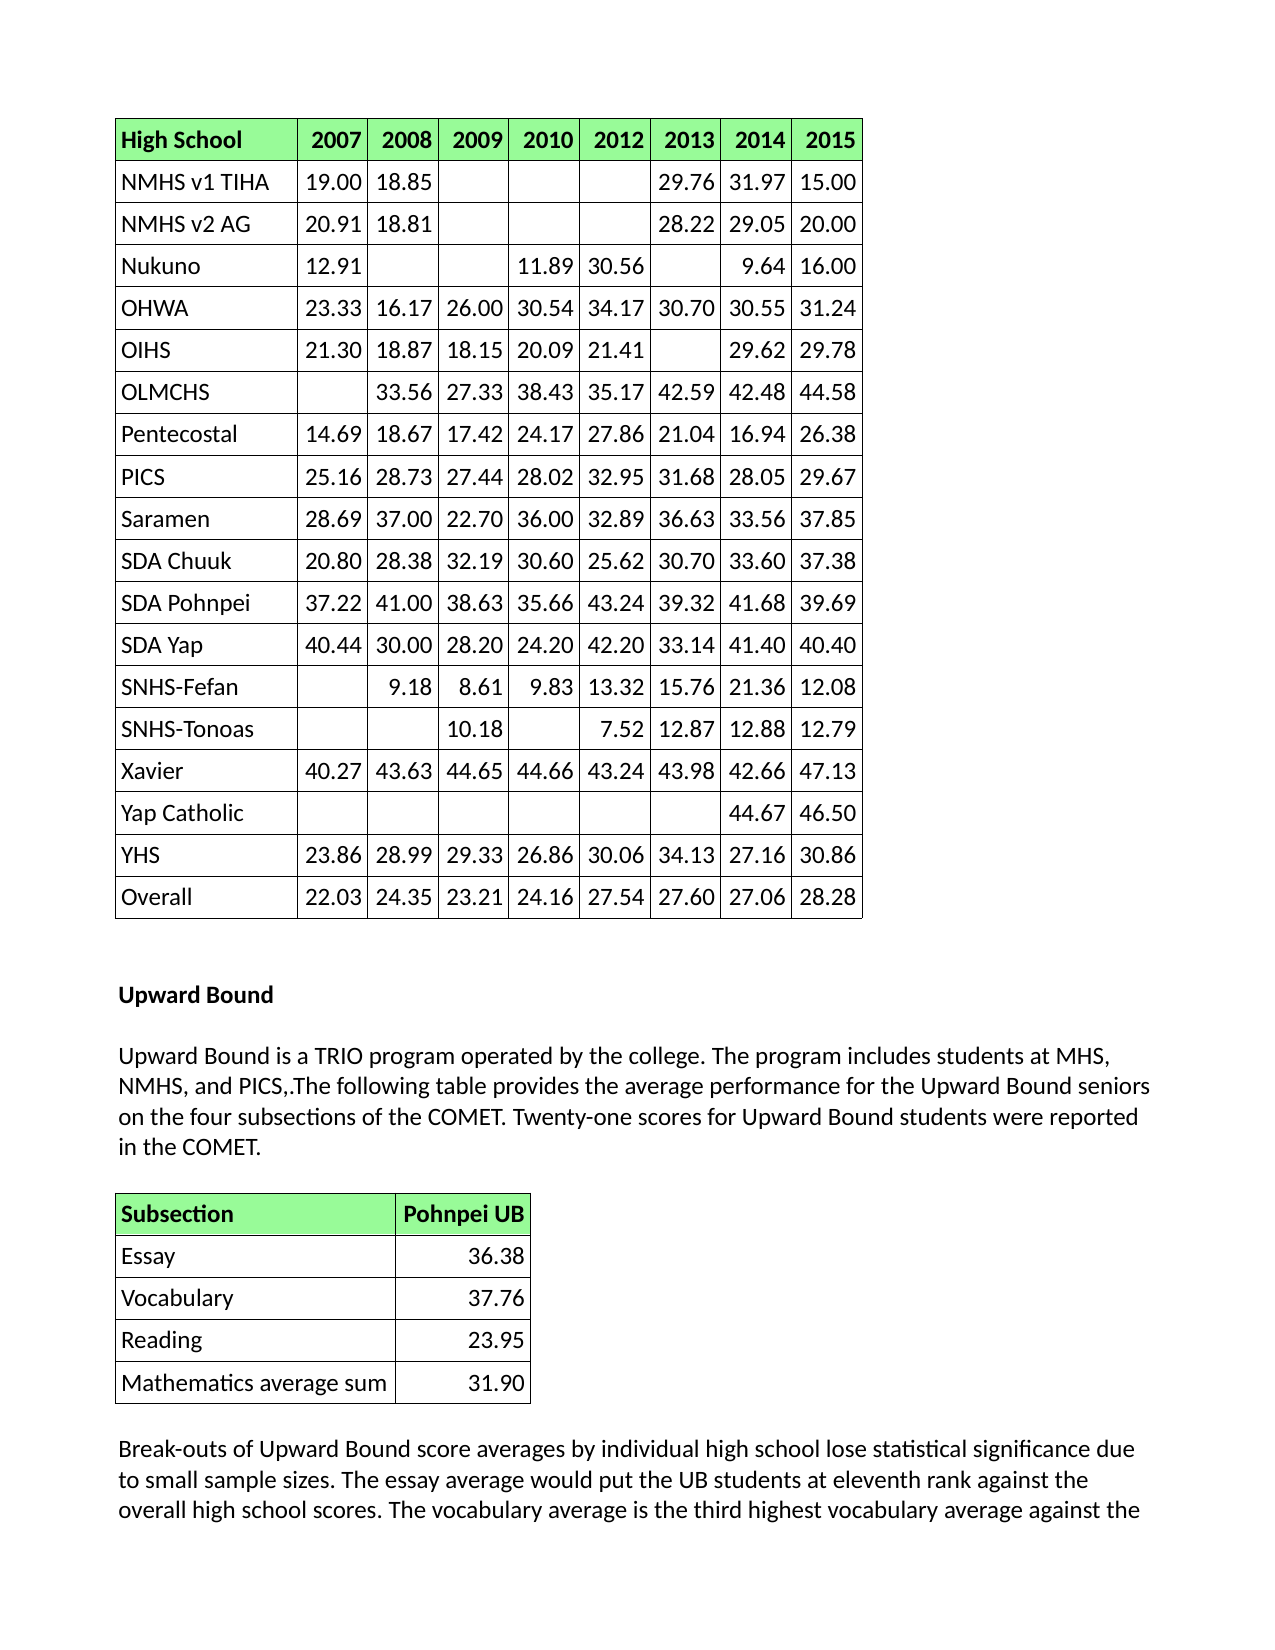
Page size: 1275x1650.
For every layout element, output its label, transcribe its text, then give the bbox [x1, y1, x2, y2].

table_cell 21.30 [298, 330, 367, 371]
table_cell 42.20 [580, 624, 650, 665]
table_cell 23.33 [298, 287, 367, 328]
table_cell 35.66 [509, 582, 579, 623]
table_cell 35.17 [580, 372, 650, 413]
table_cell 36.63 [651, 498, 720, 539]
table_cell 37.76 [396, 1278, 530, 1319]
table_cell 34.13 [651, 835, 720, 876]
table_cell 9.18 [368, 666, 438, 707]
table_cell 29.05 [721, 203, 791, 244]
table_cell 30.55 [721, 287, 791, 328]
table_cell 36.38 [396, 1236, 530, 1277]
table_cell 10.18 [439, 708, 508, 749]
table_cell [439, 792, 508, 833]
table_cell 43.24 [580, 582, 650, 623]
table_header 2007 [298, 119, 367, 160]
table_header 2009 [439, 119, 508, 160]
table_cell 16.00 [792, 245, 862, 286]
table_cell 44.66 [509, 750, 579, 791]
table_cell 28.22 [651, 203, 720, 244]
table_cell 27.33 [439, 372, 508, 413]
table_cell 28.38 [368, 540, 438, 581]
table_cell 8.61 [439, 666, 508, 707]
table_cell 38.43 [509, 372, 579, 413]
text Upward Bound [118, 979, 1157, 1009]
table_cell 23.21 [439, 877, 508, 918]
table_cell 28.73 [368, 456, 438, 497]
table_cell Mathematics average sum [116, 1362, 395, 1403]
table_cell 11.89 [509, 245, 579, 286]
table_cell 44.58 [792, 372, 862, 413]
table_cell 40.27 [298, 750, 367, 791]
table_cell 28.99 [368, 835, 438, 876]
table_cell 44.67 [721, 792, 791, 833]
table_cell 40.44 [298, 624, 367, 665]
table_cell 31.68 [651, 456, 720, 497]
table_cell 18.67 [368, 414, 438, 455]
table_cell 26.00 [439, 287, 508, 328]
table_cell 12.87 [651, 708, 720, 749]
table_cell 21.36 [721, 666, 791, 707]
table_cell 23.95 [396, 1320, 530, 1361]
table_cell [298, 666, 367, 707]
table_cell 42.48 [721, 372, 791, 413]
table_cell SDA Yap [116, 624, 297, 665]
table_cell 24.16 [509, 877, 579, 918]
table_cell 12.08 [792, 666, 862, 707]
table_cell Saramen [116, 498, 297, 539]
table_cell 36.00 [509, 498, 579, 539]
table_cell SNHS-Tonoas [116, 708, 297, 749]
table_cell 18.81 [368, 203, 438, 244]
table_cell 30.70 [651, 287, 720, 328]
table_cell NMHS v2 AG [116, 203, 297, 244]
table_cell 38.63 [439, 582, 508, 623]
table_cell 33.60 [721, 540, 791, 581]
table_header Pohnpei UB [396, 1194, 530, 1234]
table_cell 28.20 [439, 624, 508, 665]
text Upward Bound is a TRIO program operated by the college. The program includes students at MHS, NMHS, and PICS,.The following table provides the average performance for the Upward Bound seniors on the four subsections of the COMET. Twenty-one scores for Upward Bound students were reported in the COMET. [118, 1040, 1157, 1162]
table_cell 40.40 [792, 624, 862, 665]
table_cell 43.98 [651, 750, 720, 791]
table_cell [580, 161, 650, 202]
table_cell [368, 792, 438, 833]
table_header 2014 [721, 119, 791, 160]
table_cell 37.85 [792, 498, 862, 539]
table_cell OHWA [116, 287, 297, 328]
table_cell [651, 245, 720, 286]
table_cell 44.65 [439, 750, 508, 791]
table_cell SNHS-Fefan [116, 666, 297, 707]
table_cell [368, 708, 438, 749]
table_cell YHS [116, 835, 297, 876]
table_cell 33.56 [721, 498, 791, 539]
table_cell [580, 792, 650, 833]
table_cell 32.19 [439, 540, 508, 581]
table_cell [509, 792, 579, 833]
table_cell 37.38 [792, 540, 862, 581]
table_cell 16.94 [721, 414, 791, 455]
table_cell 17.42 [439, 414, 508, 455]
table_cell 28.28 [792, 877, 862, 918]
table_cell 9.83 [509, 666, 579, 707]
table_cell 33.14 [651, 624, 720, 665]
table_cell 20.09 [509, 330, 579, 371]
table_cell 29.76 [651, 161, 720, 202]
table_cell 14.69 [298, 414, 367, 455]
table_cell 41.00 [368, 582, 438, 623]
table_cell 12.79 [792, 708, 862, 749]
table_cell Essay [116, 1236, 395, 1277]
table_cell Nukuno [116, 245, 297, 286]
table_cell 18.85 [368, 161, 438, 202]
table_cell 28.05 [721, 456, 791, 497]
text Break-outs of Upward Bound score averages by individual high school lose statistical significance due to small sample sizes. The essay average would put the UB students at eleventh rank against the overall high school scores. The vocabulary average is the third highest vocabulary average against the [118, 1433, 1157, 1525]
table_cell 21.41 [580, 330, 650, 371]
table_cell 22.70 [439, 498, 508, 539]
table_cell 31.24 [792, 287, 862, 328]
table_cell 26.38 [792, 414, 862, 455]
table_cell 7.52 [580, 708, 650, 749]
table_cell 18.15 [439, 330, 508, 371]
table_cell 28.69 [298, 498, 367, 539]
table_cell 43.63 [368, 750, 438, 791]
table_cell 46.50 [792, 792, 862, 833]
table_cell Yap Catholic [116, 792, 297, 833]
table_cell 12.88 [721, 708, 791, 749]
table_cell 34.17 [580, 287, 650, 328]
table_cell 25.62 [580, 540, 650, 581]
table_cell 28.02 [509, 456, 579, 497]
table_header 2012 [580, 119, 650, 160]
table_header 2015 [792, 119, 862, 160]
table_cell 42.59 [651, 372, 720, 413]
table_cell 31.90 [396, 1362, 530, 1403]
table_cell Pentecostal [116, 414, 297, 455]
table_cell 16.17 [368, 287, 438, 328]
table_header High School [116, 119, 297, 160]
table_cell [439, 203, 508, 244]
table_cell 29.62 [721, 330, 791, 371]
table_cell 30.54 [509, 287, 579, 328]
table_cell 30.00 [368, 624, 438, 665]
table_cell NMHS v1 TIHA [116, 161, 297, 202]
table_cell 30.06 [580, 835, 650, 876]
table_cell 20.80 [298, 540, 367, 581]
table_cell Overall [116, 877, 297, 918]
table_cell [651, 330, 720, 371]
table_header 2008 [368, 119, 438, 160]
table_cell [509, 161, 579, 202]
table_cell [298, 792, 367, 833]
table_cell 27.06 [721, 877, 791, 918]
table_cell 21.04 [651, 414, 720, 455]
table_cell [509, 708, 579, 749]
table_cell [439, 161, 508, 202]
table_cell 29.78 [792, 330, 862, 371]
table_cell 30.56 [580, 245, 650, 286]
table_cell 18.87 [368, 330, 438, 371]
table_cell [651, 792, 720, 833]
table_cell [580, 203, 650, 244]
table_cell 20.91 [298, 203, 367, 244]
table_cell Reading [116, 1320, 395, 1361]
table_cell [298, 708, 367, 749]
table_cell 15.00 [792, 161, 862, 202]
table_cell 27.44 [439, 456, 508, 497]
table_cell 24.17 [509, 414, 579, 455]
table_cell OIHS [116, 330, 297, 371]
table_cell SDA Pohnpei [116, 582, 297, 623]
table_cell 24.35 [368, 877, 438, 918]
table_cell 37.00 [368, 498, 438, 539]
table_cell 29.67 [792, 456, 862, 497]
table_cell [509, 203, 579, 244]
table_cell 41.68 [721, 582, 791, 623]
table_cell 29.33 [439, 835, 508, 876]
table_cell [298, 372, 367, 413]
table_cell 27.16 [721, 835, 791, 876]
table_cell 39.69 [792, 582, 862, 623]
table_cell 30.70 [651, 540, 720, 581]
table_cell 19.00 [298, 161, 367, 202]
table_cell OLMCHS [116, 372, 297, 413]
table_cell 30.86 [792, 835, 862, 876]
table_cell [368, 245, 438, 286]
table_cell 15.76 [651, 666, 720, 707]
table_cell 39.32 [651, 582, 720, 623]
table_cell 12.91 [298, 245, 367, 286]
table_cell 13.32 [580, 666, 650, 707]
table_cell Xavier [116, 750, 297, 791]
table_cell 43.24 [580, 750, 650, 791]
table_cell [439, 245, 508, 286]
table_cell 42.66 [721, 750, 791, 791]
table_cell 47.13 [792, 750, 862, 791]
table_cell PICS [116, 456, 297, 497]
table_cell 27.60 [651, 877, 720, 918]
table_cell 32.95 [580, 456, 650, 497]
table_cell 20.00 [792, 203, 862, 244]
table_cell SDA Chuuk [116, 540, 297, 581]
table_cell 37.22 [298, 582, 367, 623]
table_cell 32.89 [580, 498, 650, 539]
table_cell 22.03 [298, 877, 367, 918]
table_cell 9.64 [721, 245, 791, 286]
table_cell 24.20 [509, 624, 579, 665]
table_cell 41.40 [721, 624, 791, 665]
table_cell 26.86 [509, 835, 579, 876]
table_cell Vocabulary [116, 1278, 395, 1319]
table_cell 23.86 [298, 835, 367, 876]
table_header 2010 [509, 119, 579, 160]
table_cell 25.16 [298, 456, 367, 497]
table_cell 27.86 [580, 414, 650, 455]
table_cell 30.60 [509, 540, 579, 581]
table_header Subsection [116, 1194, 395, 1234]
table_cell 31.97 [721, 161, 791, 202]
table_header 2013 [651, 119, 720, 160]
table_cell 33.56 [368, 372, 438, 413]
table_cell 27.54 [580, 877, 650, 918]
